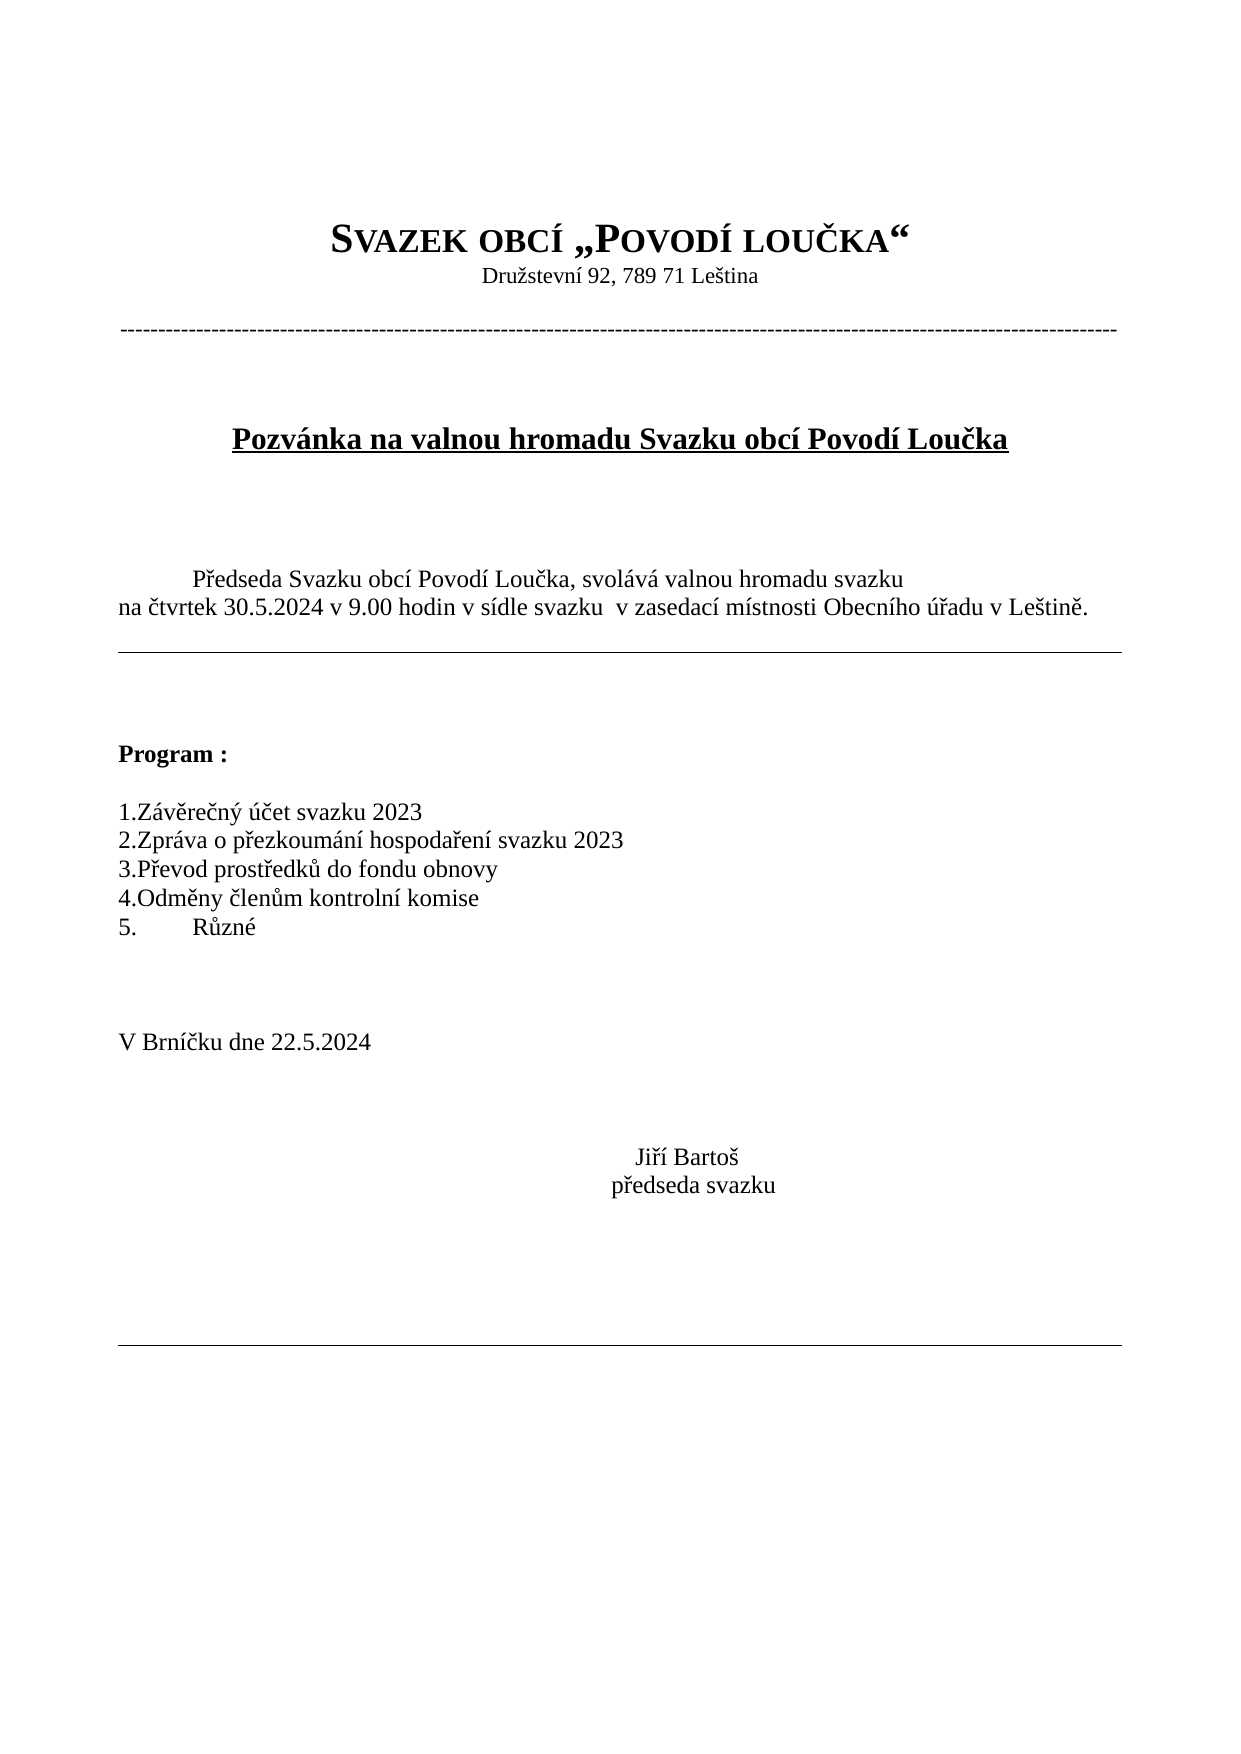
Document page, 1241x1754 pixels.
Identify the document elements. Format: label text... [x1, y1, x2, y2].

text Předseda Svazku obcí Povodí Loučka, svolává valnou hromadu svazku [118, 564, 1122, 592]
text předseda svazku [118, 1171, 1122, 1199]
list Zpráva o přezkoumání hospodaření svazku 2023 [118, 826, 1122, 854]
list Převod prostředků do fondu obnovy [118, 854, 1122, 883]
text Pozvánka na valnou hromadu Svazku obcí Povodí Loučka [118, 420, 1122, 456]
text Jiří Bartoš [118, 1142, 1122, 1171]
text Družstevní 92, 789 71 Leština [118, 262, 1122, 288]
text Svazek obcí „Povodí loučka“ [118, 214, 1122, 262]
text Program : [118, 739, 1122, 768]
text 5. Různé [118, 912, 1122, 941]
list Závěrečný účet svazku 2023 [118, 797, 1122, 826]
text ----------------------------------------------------------------------------------------------------------------------------------- [118, 314, 1122, 341]
text na čtvrtek 30.5.2024 v 9.00 hodin v sídle svazku v zasedací místnosti Obecního úřadu v Leštině. [118, 592, 1122, 621]
text V Brníčku dne 22.5.2024 [118, 1027, 1122, 1056]
list Odměny členům kontrolní komise [118, 883, 1122, 912]
